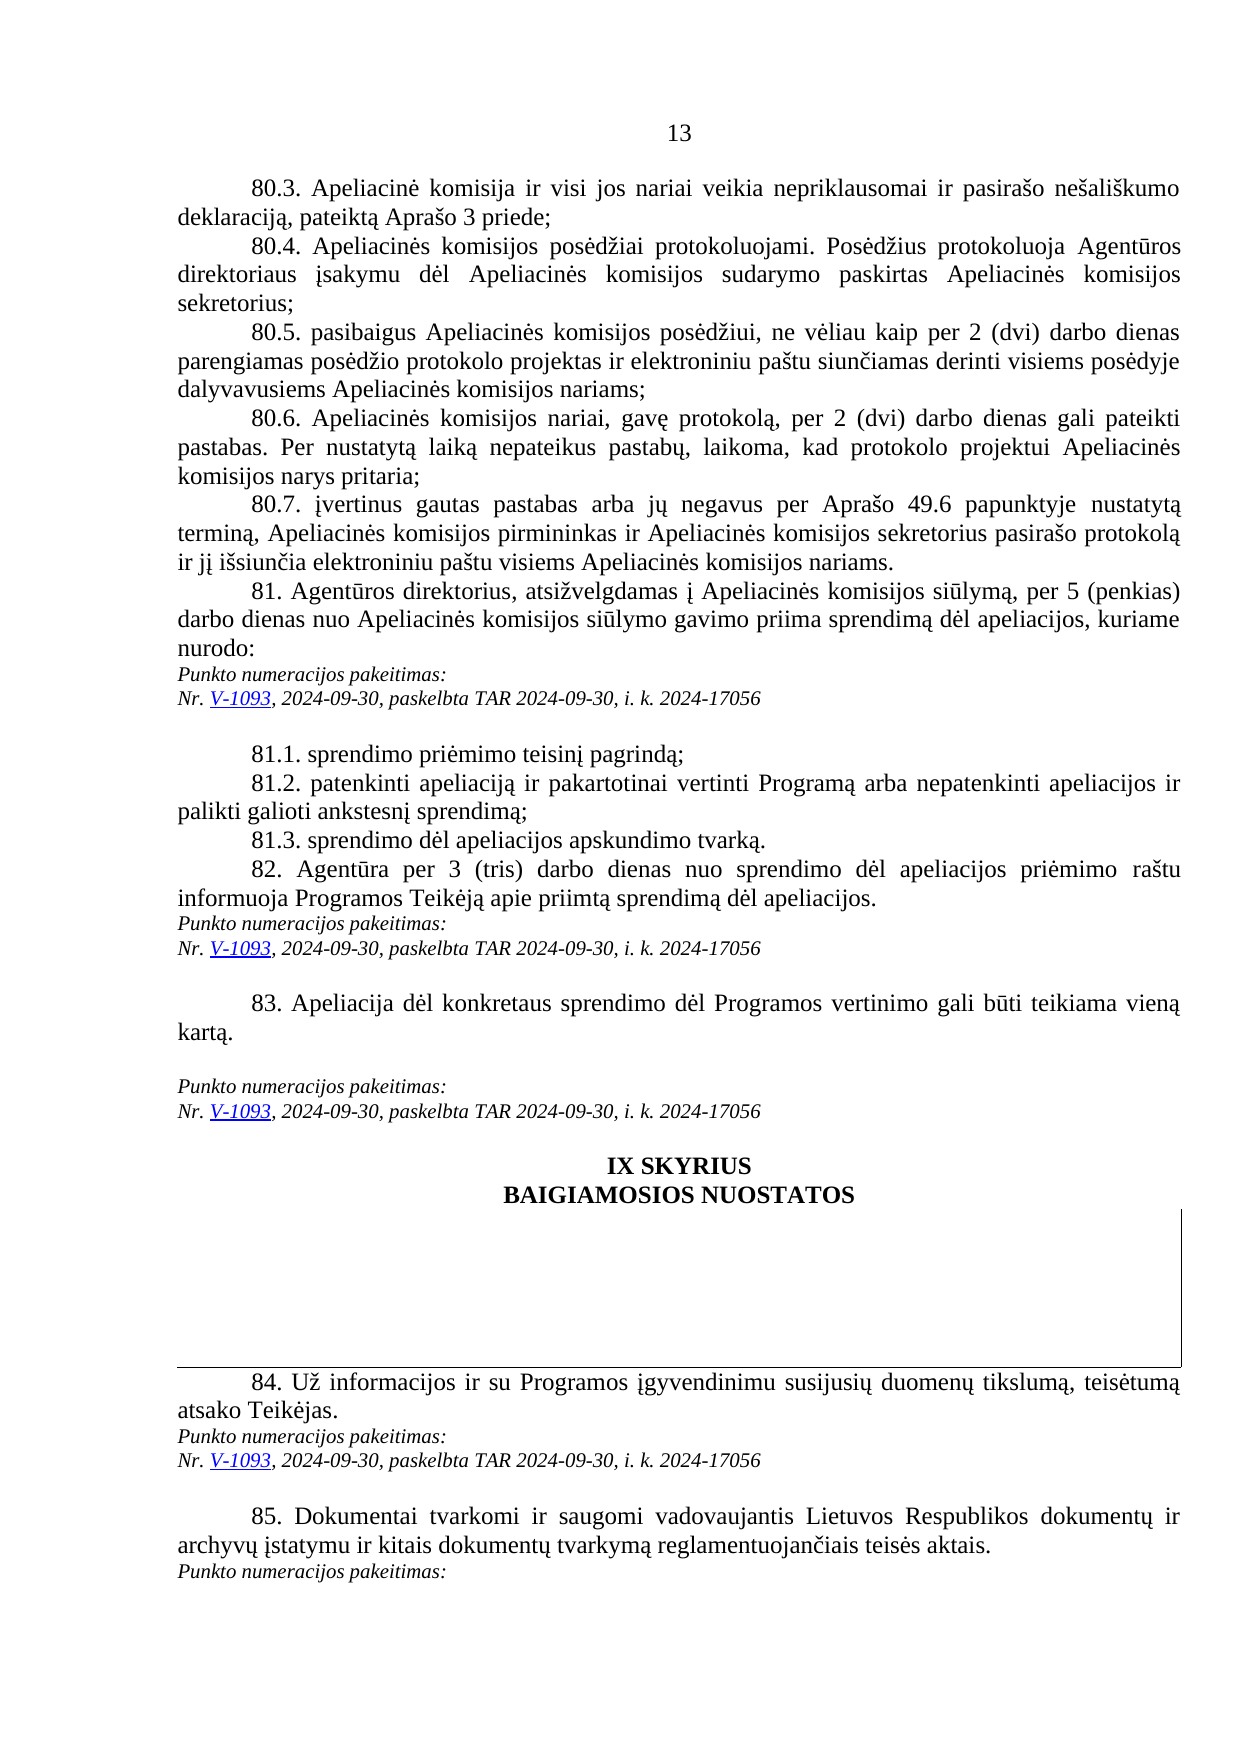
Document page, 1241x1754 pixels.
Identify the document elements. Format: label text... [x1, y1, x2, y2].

text 85. Dokumentai tvarkomi ir saugomi vadovaujantis Lietuvos Respublikos dokumentų ir archyvų įstatymu ir kitais dokumentų tvarkymą reglamentuojančiais teisės aktais. [177, 1501, 1181, 1559]
text Nr. V-1093, 2024-09-30, paskelbta TAR 2024-09-30, i. k. 2024-17056 [177, 935, 1181, 959]
text 81.2. patenkinti apeliaciją ir pakartotinai vertinti Programą arba nepatenkinti apeliacijos ir palikti galioti ankstesnį sprendimą; [177, 768, 1181, 825]
text 83. Apeliacija dėl konkretaus sprendimo dėl Programos vertinimo gali būti teikiama vieną kartą. [177, 988, 1181, 1046]
text Punkto numeracijos pakeitimas: [177, 1074, 1181, 1098]
text 82. Agentūra per 3 (tris) darbo dienas nuo sprendimo dėl apeliacijos priėmimo raštu informuoja Programos Teikėją apie priimtą sprendimą dėl apeliacijos. [177, 854, 1181, 911]
text Nr. V-1093, 2024-09-30, paskelbta TAR 2024-09-30, i. k. 2024-17056 [177, 1098, 1181, 1123]
text 84. Už informacijos ir su Programos įgyvendinimu susijusių duomenų tikslumą, teisėtumą atsako Teikėjas. [177, 1367, 1181, 1424]
text 81.3. sprendimo dėl apeliacijos apskundimo tvarką. [177, 825, 1181, 854]
text BAIGIAMOSIOS NUOSTATOS [177, 1180, 1181, 1209]
text 80.5. pasibaigus Apeliacinės komisijos posėdžiui, ne vėliau kaip per 2 (dvi) darbo dienas parengiamas posėdžio protokolo projektas ir elektroniniu paštu siunčiamas derinti visiems posėdyje dalyvavusiems Apeliacinės komisijos nariams; [177, 317, 1181, 403]
text 80.6. Apeliacinės komisijos nariai, gavę protokolą, per 2 (dvi) darbo dienas gali pateikti pastabas. Per nustatytą laiką nepateikus pastabų, laikoma, kad protokolo projektui Apeliacinės komisijos narys pritaria; [177, 403, 1181, 489]
text 80.3. Apeliacinė komisija ir visi jos nariai veikia nepriklausomai ir pasirašo nešališkumo deklaraciją, pateiktą Aprašo 3 priede; [177, 173, 1181, 231]
text Punkto numeracijos pakeitimas: [177, 911, 1181, 935]
text Punkto numeracijos pakeitimas: [177, 1559, 1181, 1583]
text Punkto numeracijos pakeitimas: [177, 662, 1181, 686]
text Nr. V-1093, 2024-09-30, paskelbta TAR 2024-09-30, i. k. 2024-17056 [177, 1448, 1181, 1472]
text 81.1. sprendimo priėmimo teisinį pagrindą; [177, 739, 1181, 768]
text Nr. V-1093, 2024-09-30, paskelbta TAR 2024-09-30, i. k. 2024-17056 [177, 686, 1181, 710]
text Punkto numeracijos pakeitimas: [177, 1424, 1181, 1448]
text 80.4. Apeliacinės komisijos posėdžiai protokoluojami. Posėdžius protokoluoja Agentūros direktoriaus įsakymu dėl Apeliacinės komisijos sudarymo paskirtas Apeliacinės komisijos sekretorius; [177, 231, 1181, 317]
text 81. Agentūros direktorius, atsižvelgdamas į Apeliacinės komisijos siūlymą, per 5 (penkias) darbo dienas nuo Apeliacinės komisijos siūlymo gavimo priima sprendimą dėl apeliacijos, kuriame nurodo: [177, 576, 1181, 662]
text 80.7. įvertinus gautas pastabas arba jų negavus per Aprašo 49.6 papunktyje nustatytą terminą, Apeliacinės komisijos pirmininkas ir Apeliacinės komisijos sekretorius pasirašo protokolą ir jį išsiunčia elektroniniu paštu visiems Apeliacinės komisijos nariams. [177, 489, 1181, 576]
text IX SKYRIUS [177, 1151, 1181, 1180]
